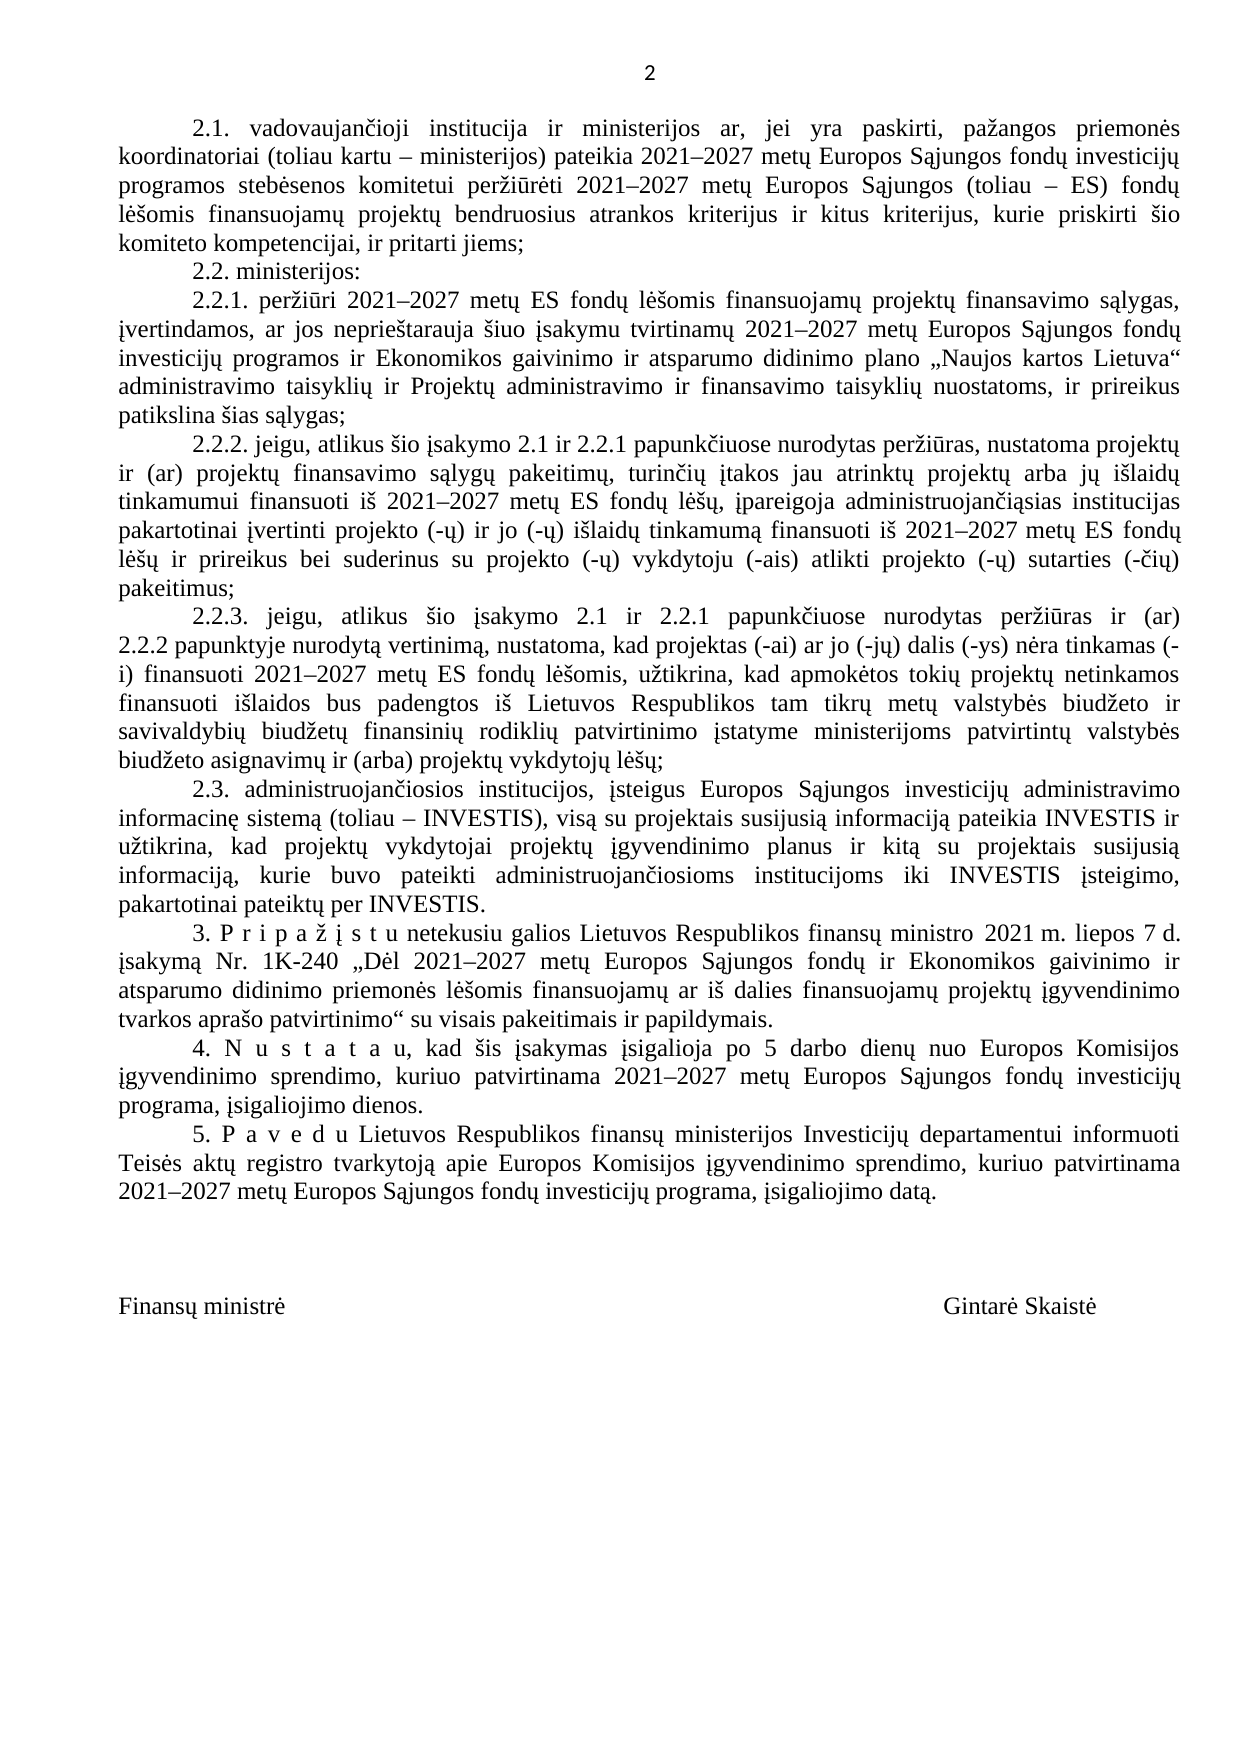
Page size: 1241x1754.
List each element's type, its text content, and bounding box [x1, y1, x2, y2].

text Finansų ministrė Gintarė Skaistė [118, 1291, 1181, 1320]
text 2.2.2. jeigu, atlikus šio įsakymo 2.1 ir 2.2.1 papunkčiuose nurodytas peržiūras, nustatoma projektų ir (ar) projektų finansavimo sąlygų pakeitimų, turinčių įtakos jau atrinktų projektų arba jų išlaidų tinkamumui finansuoti iš 2021–2027 metų ES fondų lėšų, įpareigoja administruojančiąsias institucijas pakartotinai įvertinti projekto (-ų) ir jo (-ų) išlaidų tinkamumą finansuoti iš 2021–2027 metų ES fondų lėšų ir prireikus bei suderinus su projekto (-ų) vykdytoju (-ais) atlikti projekto (-ų) sutarties (-čių) pakeitimus; [118, 429, 1181, 601]
text 5. P a v e d u Lietuvos Respublikos finansų ministerijos Investicijų departamentui informuoti Teisės aktų registro tvarkytoją apie Europos Komisijos įgyvendinimo sprendimo, kuriuo patvirtinama 2021–2027 metų Europos Sąjungos fondų investicijų programa, įsigaliojimo datą. [118, 1119, 1181, 1205]
text 2.2.3. jeigu, atlikus šio įsakymo 2.1 ir 2.2.1 papunkčiuose nurodytas peržiūras ir (ar) 2.2.2 papunktyje nurodytą vertinimą, nustatoma, kad projektas (-ai) ar jo (-jų) dalis (-ys) nėra tinkamas (-i) finansuoti 2021–2027 metų ES fondų lėšomis, užtikrina, kad apmokėtos tokių projektų netinkamos finansuoti išlaidos bus padengtos iš Lietuvos Respublikos tam tikrų metų valstybės biudžeto ir savivaldybių biudžetų finansinių rodiklių patvirtinimo įstatyme ministerijoms patvirtintų valstybės biudžeto asignavimų ir (arba) projektų vykdytojų lėšų; [118, 601, 1181, 774]
text 2.3. administruojančiosios institucijos, įsteigus Europos Sąjungos investicijų administravimo informacinę sistemą (toliau – INVESTIS), visą su projektais susijusią informaciją pateikia INVESTIS ir užtikrina, kad projektų vykdytojai projektų įgyvendinimo planus ir kitą su projektais susijusią informaciją, kurie buvo pateikti administruojančiosioms institucijoms iki INVESTIS įsteigimo, pakartotinai pateiktų per INVESTIS. [118, 774, 1181, 918]
text 2.2. ministerijos: [118, 256, 1181, 285]
text 3. P r i p a ž į s t u netekusiu galios Lietuvos Respublikos finansų ministro 2021 m. liepos 7 d. įsakymą Nr. 1K-240 „Dėl 2021–2027 metų Europos Sąjungos fondų ir Ekonomikos gaivinimo ir atsparumo didinimo priemonės lėšomis finansuojamų ar iš dalies finansuojamų projektų įgyvendinimo tvarkos aprašo patvirtinimo“ su visais pakeitimais ir papildymais. [118, 918, 1181, 1033]
text 2.2.1. peržiūri 2021–2027 metų ES fondų lėšomis finansuojamų projektų finansavimo sąlygas, įvertindamos, ar jos neprieštarauja šiuo įsakymu tvirtinamų 2021–2027 metų Europos Sąjungos fondų investicijų programos ir Ekonomikos gaivinimo ir atsparumo didinimo plano „Naujos kartos Lietuva“ administravimo taisyklių ir Projektų administravimo ir finansavimo taisyklių nuostatoms, ir prireikus patikslina šias sąlygas; [118, 285, 1181, 429]
text 2.1. vadovaujančioji institucija ir ministerijos ar, jei yra paskirti, pažangos priemonės koordinatoriai (toliau kartu – ministerijos) pateikia 2021–2027 metų Europos Sąjungos fondų investicijų programos stebėsenos komitetui peržiūrėti 2021–2027 metų Europos Sąjungos (toliau – ES) fondų lėšomis finansuojamų projektų bendruosius atrankos kriterijus ir kitus kriterijus, kurie priskirti šio komiteto kompetencijai, ir pritarti jiems; [118, 113, 1181, 256]
text 4. N u s t a t a u, kad šis įsakymas įsigalioja po 5 darbo dienų nuo Europos Komisijos įgyvendinimo sprendimo, kuriuo patvirtinama 2021–2027 metų Europos Sąjungos fondų investicijų programa, įsigaliojimo dienos. [118, 1033, 1181, 1119]
